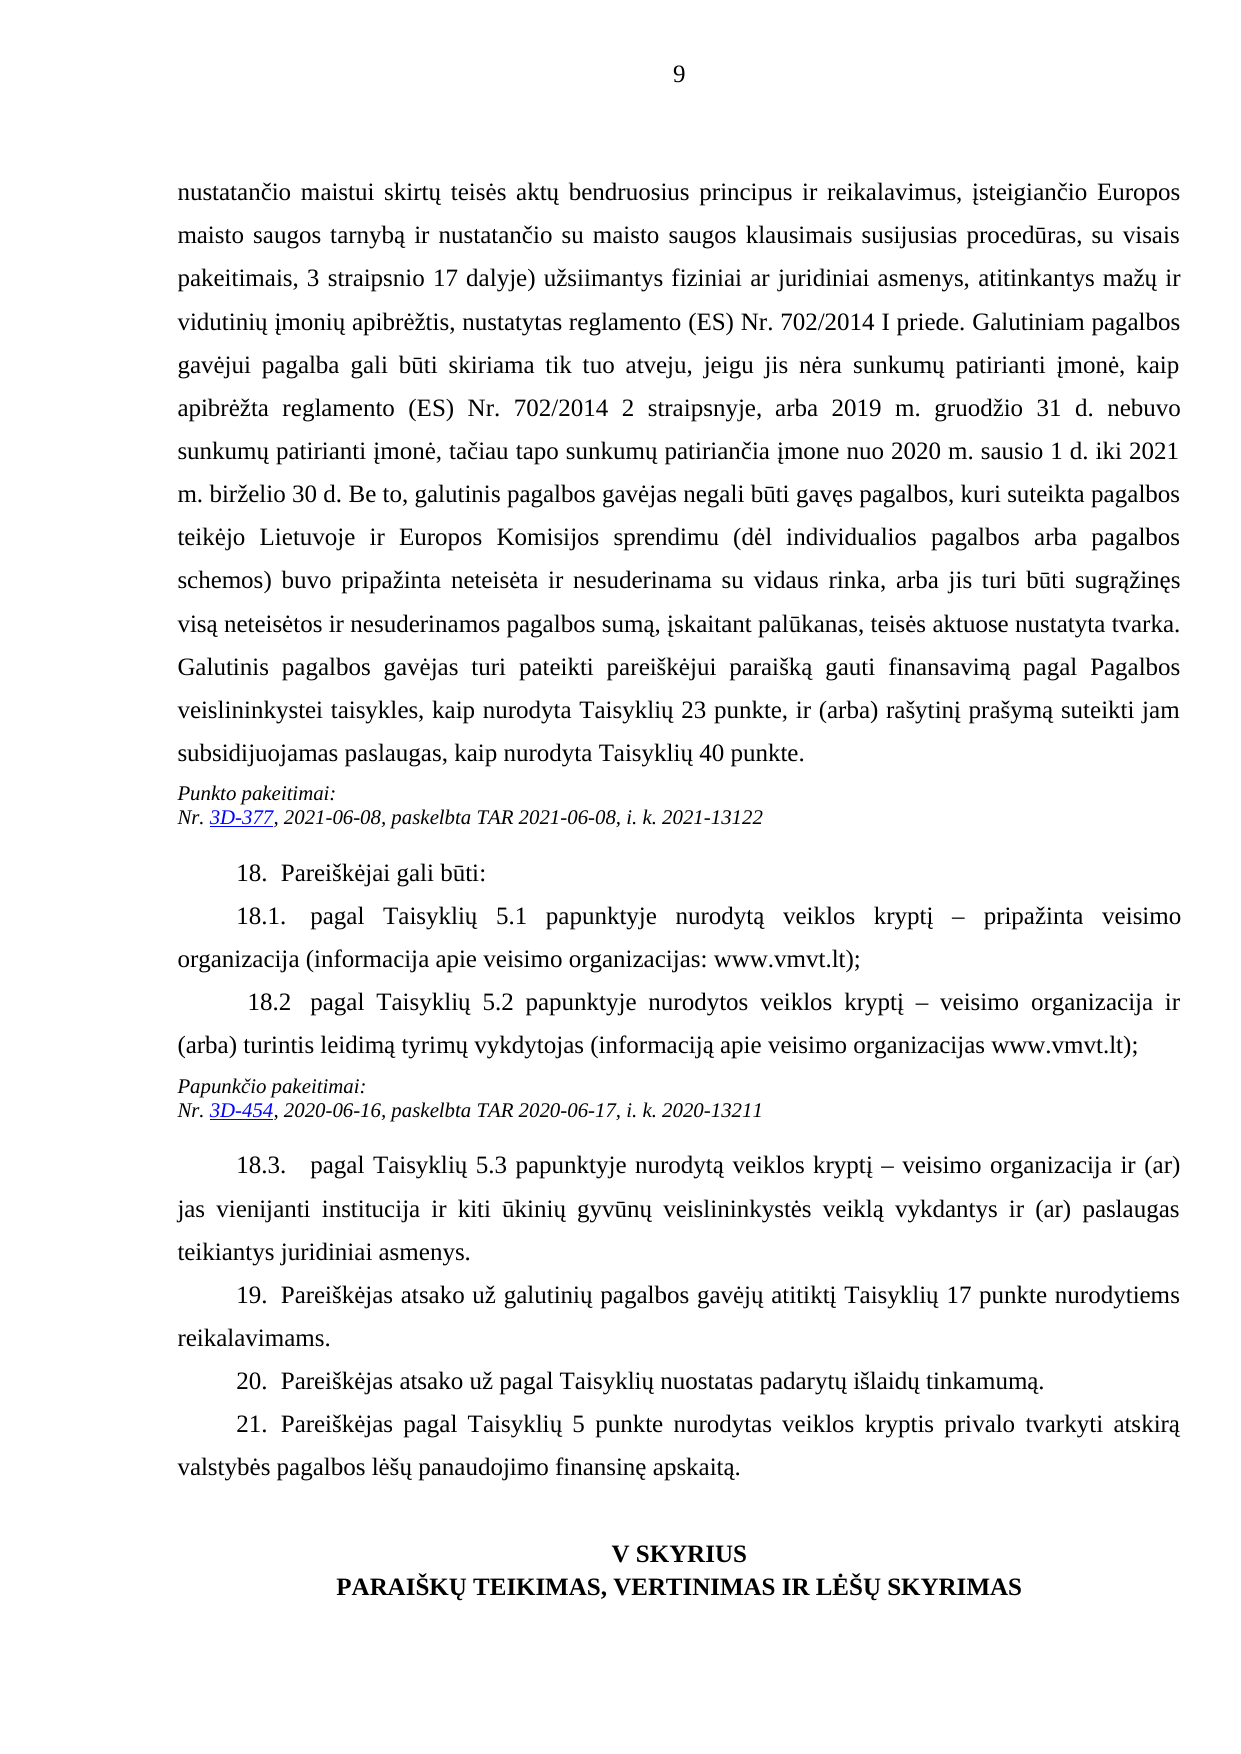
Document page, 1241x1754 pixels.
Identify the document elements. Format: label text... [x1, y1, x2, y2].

text Nr. 3D-377, 2021-06-08, paskelbta TAR 2021-06-08, i. k. 2021-13122 [177, 805, 1181, 829]
text PARAIŠKŲ TEIKIMAS, VERTINIMAS IR LĖŠŲ SKYRIMAS [177, 1572, 1181, 1601]
text 18.3. pagal Taisyklių 5.3 papunktyje nurodytą veiklos kryptį – veisimo organizacija ir (ar) jas vienijanti institucija ir kiti ūkinių gyvūnų veislininkystės veiklą vykdantys ir (ar) paslaugas teikiantys juridiniai asmenys. [177, 1151, 1181, 1266]
text 18.1. pagal Taisyklių 5.1 papunktyje nurodytą veiklos kryptį – pripažinta veisimo organizacija (informacija apie veisimo organizacijas: www.vmvt.lt); [177, 901, 1181, 973]
text 21. Pareiškėjas pagal Taisyklių 5 punkte nurodytas veiklos kryptis privalo tvarkyti atskirą valstybės pagalbos lėšų panaudojimo finansinę apskaitą. [177, 1409, 1181, 1481]
text 18. Pareiškėjai gali būti: [177, 858, 1181, 887]
text 19. Pareiškėjas atsako už galutinių pagalbos gavėjų atitiktį Taisyklių 17 punkte nurodytiems reikalavimams. [177, 1280, 1181, 1352]
text Nr. 3D-454, 2020-06-16, paskelbta TAR 2020-06-17, i. k. 2020-13211 [177, 1098, 1181, 1122]
text Punkto pakeitimai: [177, 781, 1181, 805]
text 18.2 pagal Taisyklių 5.2 papunktyje nurodytos veiklos kryptį – veisimo organizacija ir (arba) turintis leidimą tyrimų vykdytojas (informaciją apie veisimo organizacijas www.vmvt.lt); [177, 987, 1181, 1059]
text nustatančio maistui skirtų teisės aktų bendruosius principus ir reikalavimus, įsteigiančio Europos maisto saugos tarnybą ir nustatančio su maisto saugos klausimais susijusias procedūras, su visais pakeitimais, 3 straipsnio 17 dalyje) užsiimantys fiziniai ar juridiniai asmenys, atitinkantys mažų ir vidutinių įmonių apibrėžtis, nustatytas reglamento (ES) Nr. 702/2014 I priede. Galutiniam pagalbos gavėjui pagalba gali būti skiriama tik tuo atveju, jeigu jis nėra sunkumų patirianti įmonė, kaip apibrėžta reglamento (ES) Nr. 702/2014 2 straipsnyje, arba 2019 m. gruodžio 31 d. nebuvo sunkumų patirianti įmonė, tačiau tapo sunkumų patiriančia įmone nuo 2020 m. sausio 1 d. iki 2021 m. birželio 30 d. Be to, galutinis pagalbos gavėjas negali būti gavęs pagalbos, kuri suteikta pagalbos teikėjo Lietuvoje ir Europos Komisijos sprendimu (dėl individualios pagalbos arba pagalbos schemos) buvo pripažinta neteisėta ir nesuderinama su vidaus rinka, arba jis turi būti sugrąžinęs visą neteisėtos ir nesuderinamos pagalbos sumą, įskaitant palūkanas, teisės aktuose nustatyta tvarka. Galutinis pagalbos gavėjas turi pateikti pareiškėjui paraišką gauti finansavimą pagal Pagalbos veislininkystei taisykles, kaip nurodyta Taisyklių 23 punkte, ir (arba) rašytinį prašymą suteikti jam subsidijuojamas paslaugas, kaip nurodyta Taisyklių 40 punkte. [177, 177, 1181, 767]
text Papunkčio pakeitimai: [177, 1074, 1181, 1098]
text 20. Pareiškėjas atsako už pagal Taisyklių nuostatas padarytų išlaidų tinkamumą. [177, 1366, 1181, 1395]
text V SKYRIUS [177, 1539, 1181, 1567]
